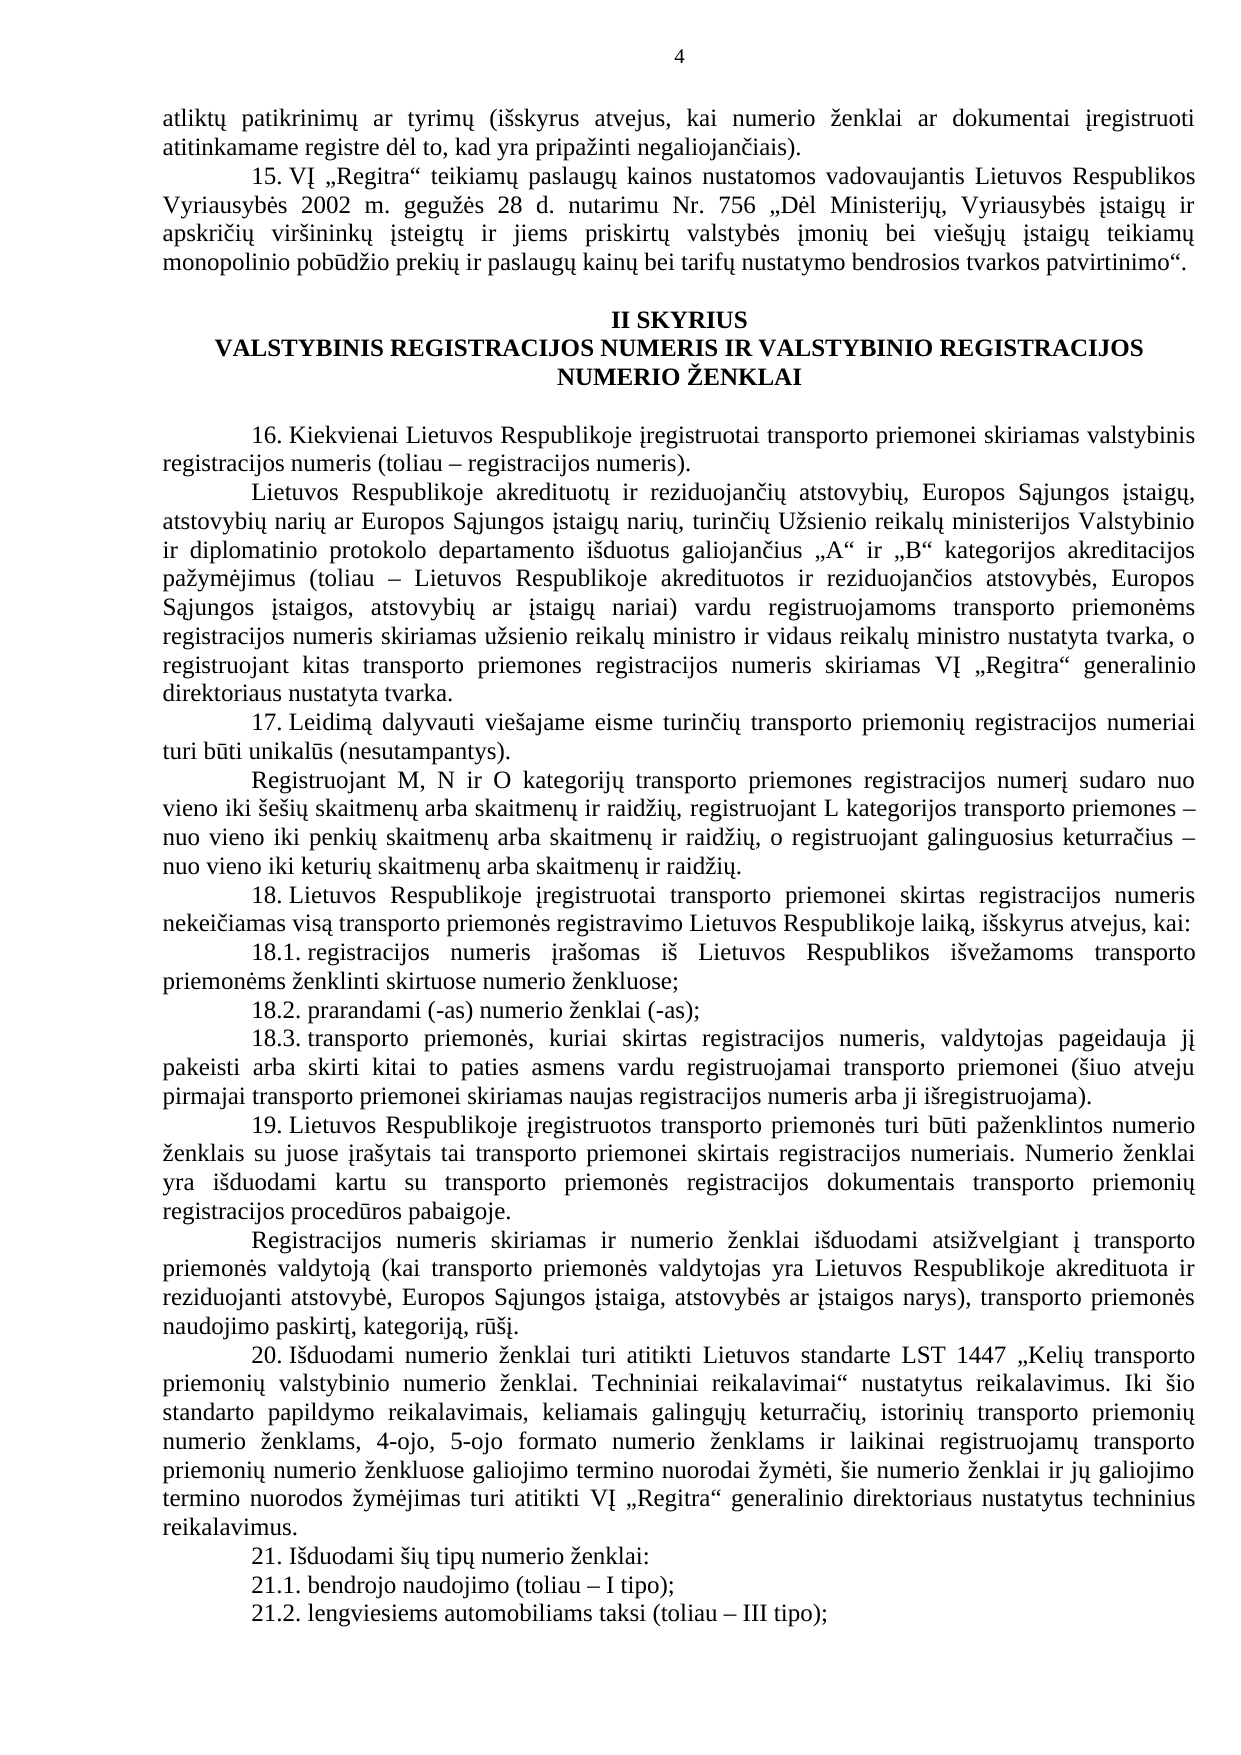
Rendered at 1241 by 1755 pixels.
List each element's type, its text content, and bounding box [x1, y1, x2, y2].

text 15. VĮ „Regitra“ teikiamų paslaugų kainos nustatomos vadovaujantis Lietuvos Respublikos Vyriausybės 2002 m. gegužės 28 d. nutarimu Nr. 756 „Dėl Ministerijų, Vyriausybės įstaigų ir apskričių viršininkų įsteigtų ir jiems priskirtų valstybės įmonių bei viešųjų įstaigų teikiamų monopolinio pobūdžio prekių ir paslaugų kainų bei tarifų nustatymo bendrosios tvarkos patvirtinimo“. [162, 161, 1196, 276]
text VALSTYBINIS REGISTRACIJOS NUMERIS IR VALSTYBINIO REGISTRACIJOS NUMERIO ŽENKLAI [162, 333, 1196, 391]
text 18. Lietuvos Respublikoje įregistruotai transporto priemonei skirtas registracijos numeris nekeičiamas visą transporto priemonės registravimo Lietuvos Respublikoje laiką, išskyrus atvejus, kai: [162, 880, 1196, 937]
text 17. Leidimą dalyvauti viešajame eisme turinčių transporto priemonių registracijos numeriai turi būti unikalūs (nesutampantys). [162, 707, 1196, 765]
text Registracijos numeris skiriamas ir numerio ženklai išduodami atsižvelgiant į transporto priemonės valdytoją (kai transporto priemonės valdytojas yra Lietuvos Respublikoje akredituota ir reziduojanti atstovybė, Europos Sąjungos įstaiga, atstovybės ar įstaigos narys), transporto priemonės naudojimo paskirtį, kategoriją, rūšį. [162, 1225, 1196, 1340]
text II SKYRIUS [162, 305, 1196, 333]
text 21. Išduodami šių tipų numerio ženklai: [162, 1541, 1196, 1570]
text 21.1. bendrojo naudojimo (toliau – I tipo); [162, 1570, 1196, 1598]
text atliktų patikrinimų ar tyrimų (išskyrus atvejus, kai numerio ženklai ar dokumentai įregistruoti atitinkamame registre dėl to, kad yra pripažinti negaliojančiais). [162, 103, 1196, 161]
text 18.2. prarandami (-as) numerio ženklai (-as); [162, 995, 1196, 1023]
text 21.2. lengviesiems automobiliams taksi (toliau – III tipo); [162, 1598, 1196, 1627]
text 20. Išduodami numerio ženklai turi atitikti Lietuvos standarte LST 1447 „Kelių transporto priemonių valstybinio numerio ženklai. Techniniai reikalavimai“ nustatytus reikalavimus. Iki šio standarto papildymo reikalavimais, keliamais galingųjų keturračių, istorinių transporto priemonių numerio ženklams, 4-ojo, 5-ojo formato numerio ženklams ir laikinai registruojamų transporto priemonių numerio ženkluose galiojimo termino nuorodai žymėti, šie numerio ženklai ir jų galiojimo termino nuorodos žymėjimas turi atitikti VĮ „Regitra“ generalinio direktoriaus nustatytus techninius reikalavimus. [162, 1340, 1196, 1541]
text Registruojant M, N ir O kategorijų transporto priemones registracijos numerį sudaro nuo vieno iki šešių skaitmenų arba skaitmenų ir raidžių, registruojant L kategorijos transporto priemones – nuo vieno iki penkių skaitmenų arba skaitmenų ir raidžių, o registruojant galinguosius keturračius – nuo vieno iki keturių skaitmenų arba skaitmenų ir raidžių. [162, 765, 1196, 880]
text Lietuvos Respublikoje akredituotų ir reziduojančių atstovybių, Europos Sąjungos įstaigų, atstovybių narių ar Europos Sąjungos įstaigų narių, turinčių Užsienio reikalų ministerijos Valstybinio ir diplomatinio protokolo departamento išduotus galiojančius „A“ ir „B“ kategorijos akreditacijos pažymėjimus (toliau – Lietuvos Respublikoje akredituotos ir reziduojančios atstovybės, Europos Sąjungos įstaigos, atstovybių ar įstaigų nariai) vardu registruojamoms transporto priemonėms registracijos numeris skiriamas užsienio reikalų ministro ir vidaus reikalų ministro nustatyta tvarka, o registruojant kitas transporto priemones registracijos numeris skiriamas VĮ „Regitra“ generalinio direktoriaus nustatyta tvarka. [162, 477, 1196, 707]
text 19. Lietuvos Respublikoje įregistruotos transporto priemonės turi būti paženklintos numerio ženklais su juose įrašytais tai transporto priemonei skirtais registracijos numeriais. Numerio ženklai yra išduodami kartu su transporto priemonės registracijos dokumentais transporto priemonių registracijos procedūros pabaigoje. [162, 1110, 1196, 1225]
text 16. Kiekvienai Lietuvos Respublikoje įregistruotai transporto priemonei skiriamas valstybinis registracijos numeris (toliau – registracijos numeris). [162, 420, 1196, 477]
text 18.3. transporto priemonės, kuriai skirtas registracijos numeris, valdytojas pageidauja jį pakeisti arba skirti kitai to paties asmens vardu registruojamai transporto priemonei (šiuo atveju pirmajai transporto priemonei skiriamas naujas registracijos numeris arba ji išregistruojama). [162, 1023, 1196, 1110]
text 18.1. registracijos numeris įrašomas iš Lietuvos Respublikos išvežamoms transporto priemonėms ženklinti skirtuose numerio ženkluose; [162, 937, 1196, 995]
